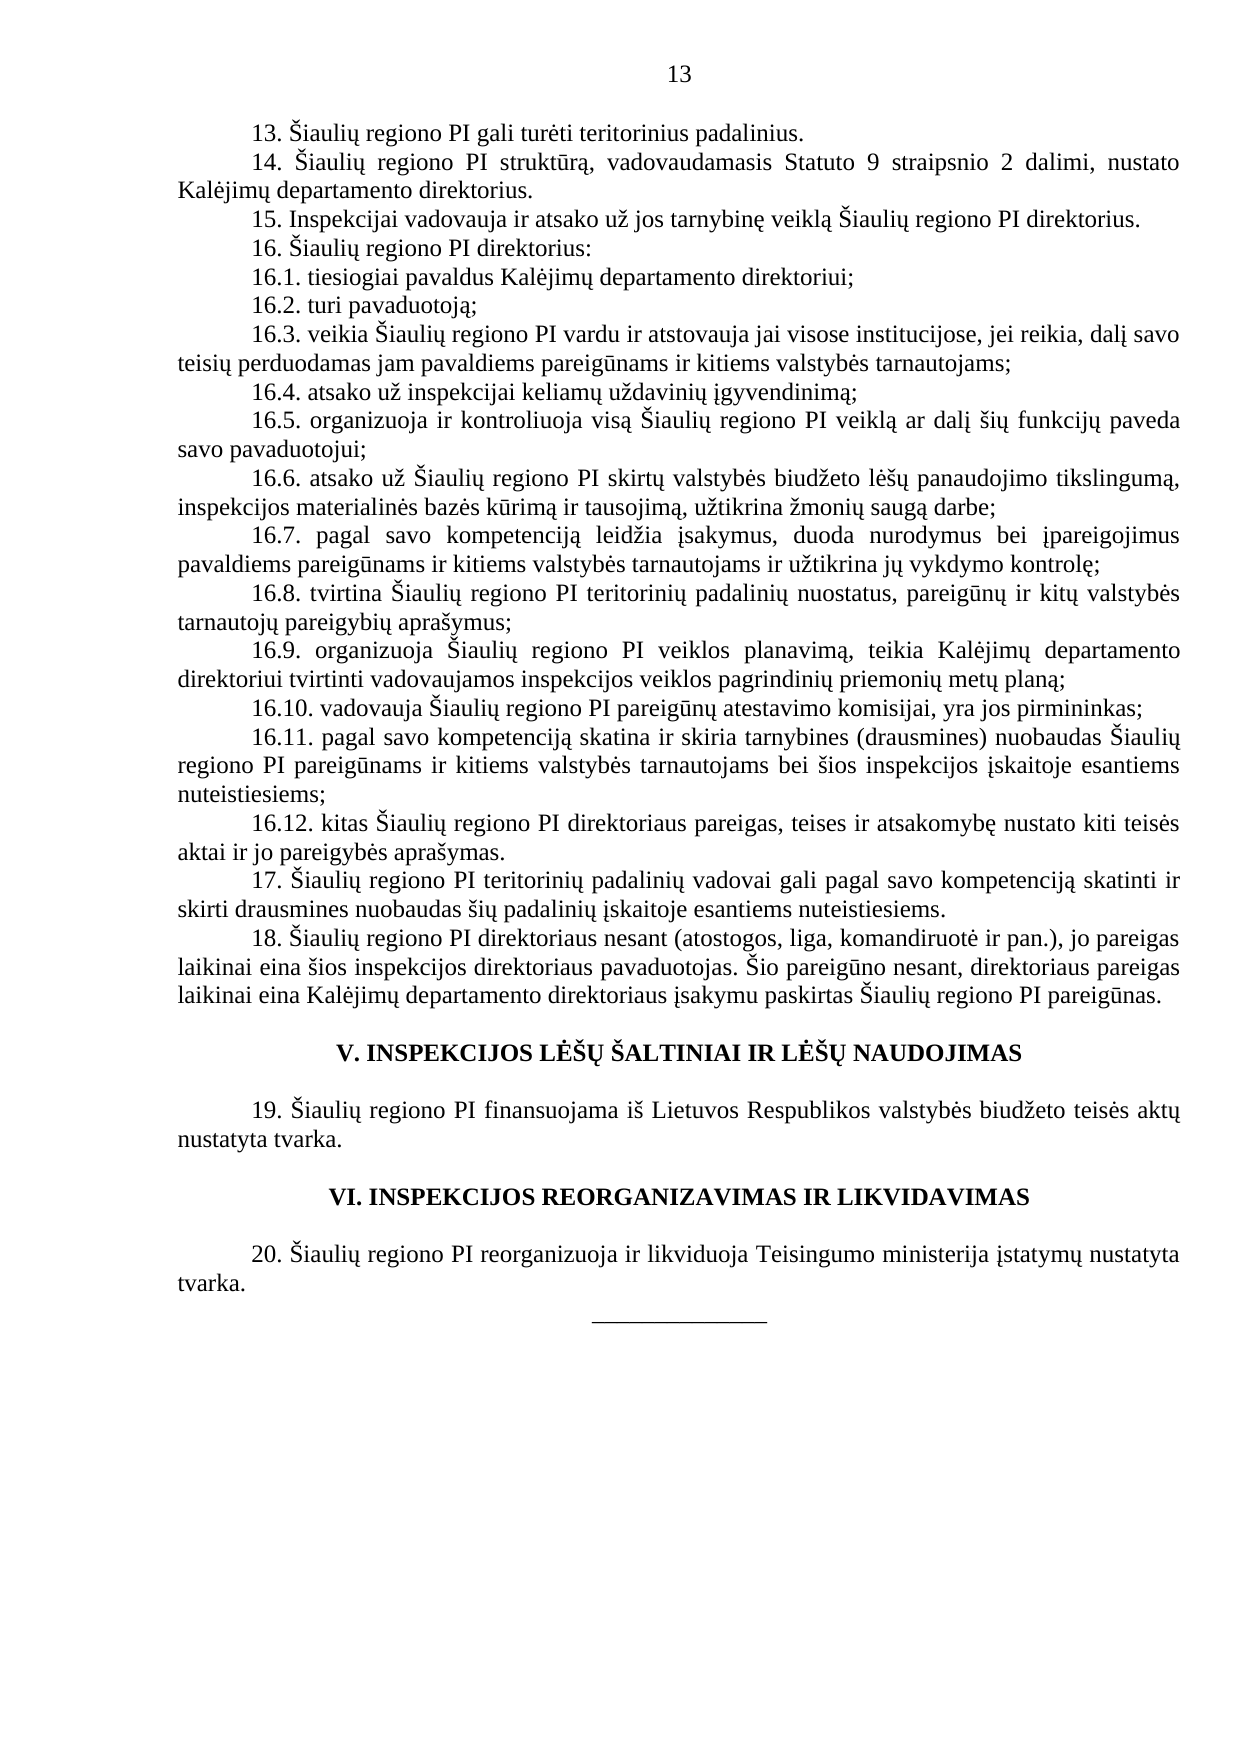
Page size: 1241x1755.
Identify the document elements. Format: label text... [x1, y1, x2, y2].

text V. INSPEKCIJOS LĖŠŲ ŠALTINIAI IR LĖŠŲ NAUDOJIMAS [177, 1038, 1181, 1067]
text 19. Šiaulių regiono PI finansuojama iš Lietuvos Respublikos valstybės biudžeto teisės aktų nustatyta tvarka. [177, 1096, 1181, 1153]
text 16.10. vadovauja Šiaulių regiono PI pareigūnų atestavimo komisijai, yra jos pirmininkas; [177, 693, 1181, 722]
text 16.3. veikia Šiaulių regiono PI vardu ir atstovauja jai visose institucijose, jei reikia, dalį savo teisių perduodamas jam pavaldiems pareigūnams ir kitiems valstybės tarnautojams; [177, 319, 1181, 377]
text 16.2. turi pavaduotoją; [177, 291, 1181, 319]
text 18. Šiaulių regiono PI direktoriaus nesant (atostogos, liga, komandiruotė ir pan.), jo pareigas laikinai eina šios inspekcijos direktoriaus pavaduotojas. Šio pareigūno nesant, direktoriaus pareigas laikinai eina Kalėjimų departamento direktoriaus įsakymu paskirtas Šiaulių regiono PI pareigūnas. [177, 923, 1181, 1009]
text 16.4. atsako už inspekcijai keliamų uždavinių įgyvendinimą; [177, 377, 1181, 406]
text 20. Šiaulių regiono PI reorganizuoja ir likviduoja Teisingumo ministerija įstatymų nustatyta tvarka. [177, 1239, 1181, 1297]
text 17. Šiaulių regiono PI teritorinių padalinių vadovai gali pagal savo kompetenciją skatinti ir skirti drausmines nuobaudas šių padalinių įskaitoje esantiems nuteistiesiems. [177, 866, 1181, 923]
text ______________ [177, 1297, 1181, 1326]
text 14. Šiaulių regiono PI struktūrą, vadovaudamasis Statuto 9 straipsnio 2 dalimi, nustato Kalėjimų departamento direktorius. [177, 147, 1181, 204]
text 16.8. tvirtina Šiaulių regiono PI teritorinių padalinių nuostatus, pareigūnų ir kitų valstybės tarnautojų pareigybių aprašymus; [177, 578, 1181, 636]
text VI. INSPEKCIJOS REORGANIZAVIMAS IR LIKVIDAVIMAS [177, 1182, 1181, 1211]
text 16.1. tiesiogiai pavaldus Kalėjimų departamento direktoriui; [177, 262, 1181, 291]
text 16.12. kitas Šiaulių regiono PI direktoriaus pareigas, teises ir atsakomybę nustato kiti teisės aktai ir jo pareigybės aprašymas. [177, 808, 1181, 866]
text 13. Šiaulių regiono PI gali turėti teritorinius padalinius. [177, 118, 1181, 147]
text 16.6. atsako už Šiaulių regiono PI skirtų valstybės biudžeto lėšų panaudojimo tikslingumą, inspekcijos materialinės bazės kūrimą ir tausojimą, užtikrina žmonių saugą darbe; [177, 463, 1181, 521]
text 16.7. pagal savo kompetenciją leidžia įsakymus, duoda nurodymus bei įpareigojimus pavaldiems pareigūnams ir kitiems valstybės tarnautojams ir užtikrina jų vykdymo kontrolę; [177, 521, 1181, 578]
text 16.9. organizuoja Šiaulių regiono PI veiklos planavimą, teikia Kalėjimų departamento direktoriui tvirtinti vadovaujamos inspekcijos veiklos pagrindinių priemonių metų planą; [177, 636, 1181, 693]
text 16.5. organizuoja ir kontroliuoja visą Šiaulių regiono PI veiklą ar dalį šių funkcijų paveda savo pavaduotojui; [177, 406, 1181, 463]
text 15. Inspekcijai vadovauja ir atsako už jos tarnybinę veiklą Šiaulių regiono PI direktorius. [177, 204, 1181, 233]
text 16. Šiaulių regiono PI direktorius: [177, 233, 1181, 262]
text 16.11. pagal savo kompetenciją skatina ir skiria tarnybines (drausmines) nuobaudas Šiaulių regiono PI pareigūnams ir kitiems valstybės tarnautojams bei šios inspekcijos įskaitoje esantiems nuteistiesiems; [177, 722, 1181, 808]
